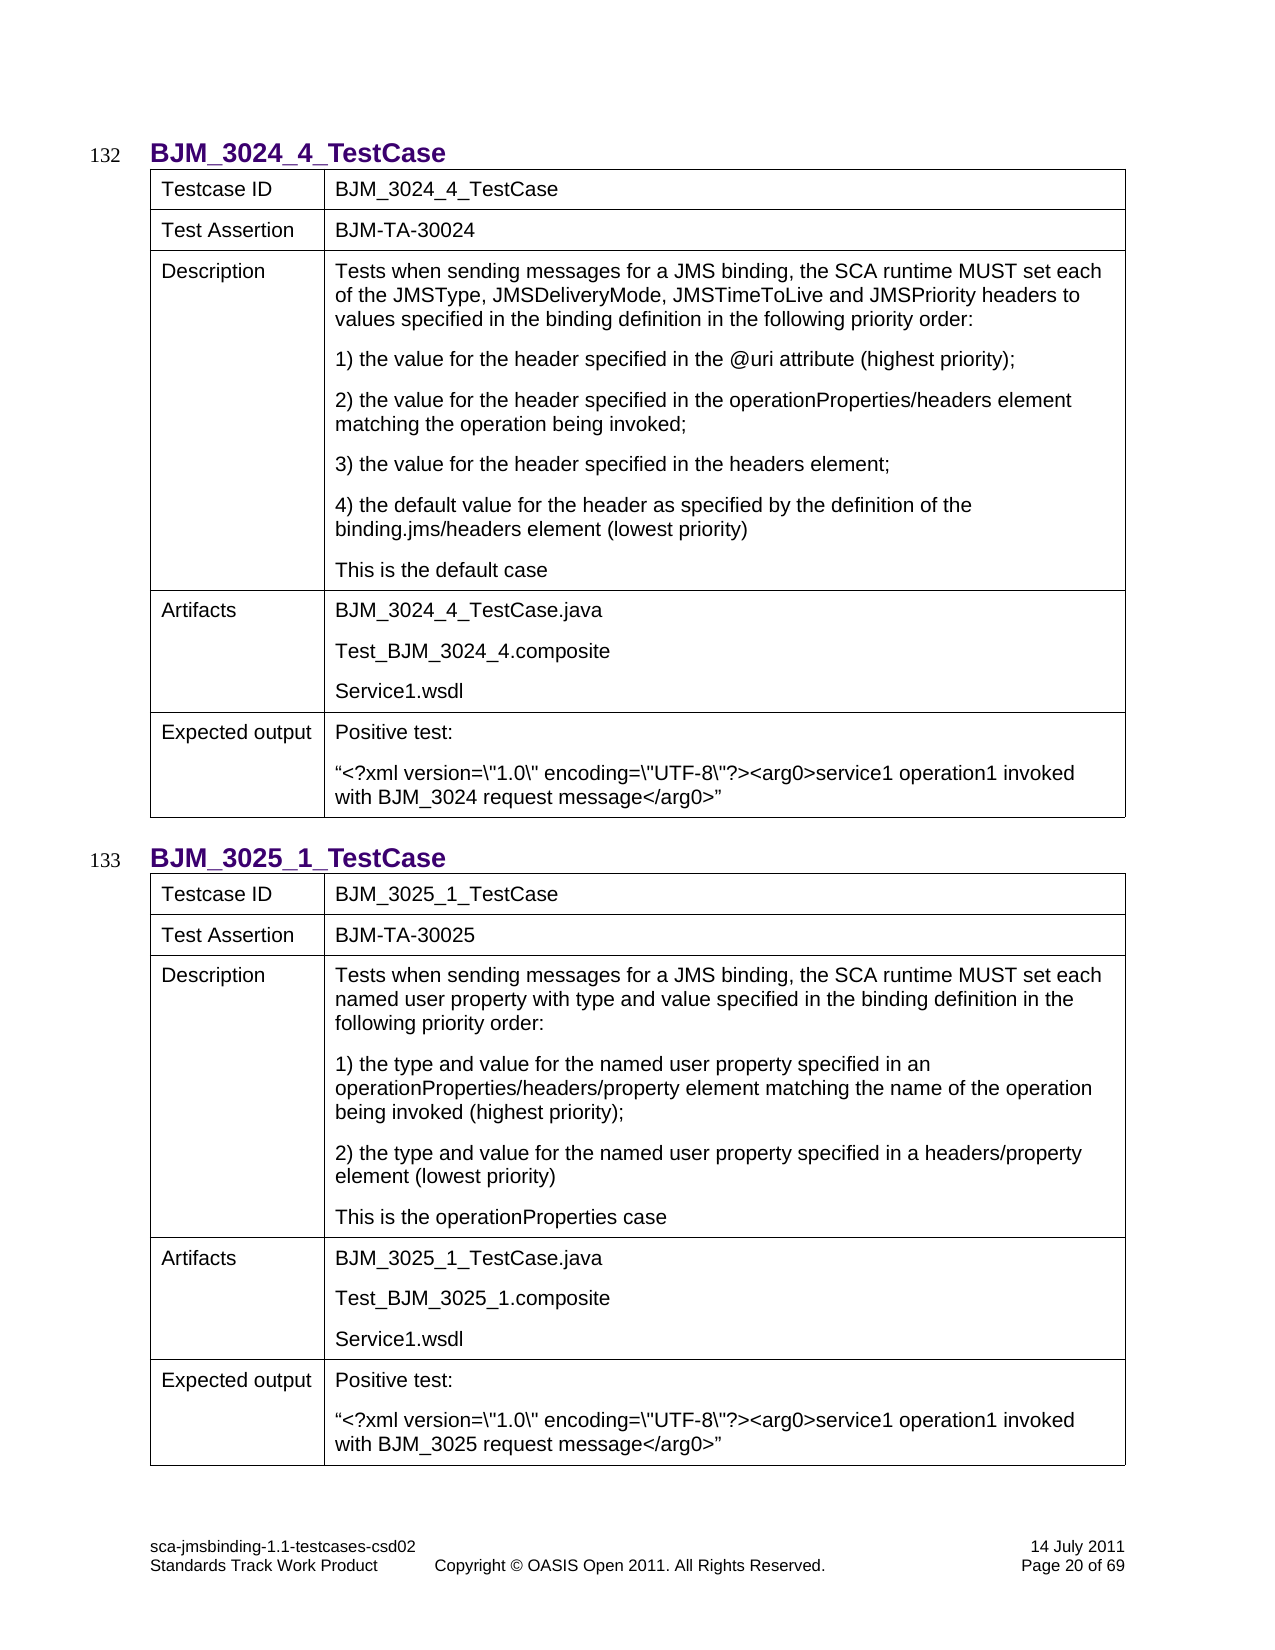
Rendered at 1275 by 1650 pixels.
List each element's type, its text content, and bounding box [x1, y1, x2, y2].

subtitle BJM_3024_4_TestCase [150, 137, 1125, 168]
table_header Testcase ID [151, 170, 324, 209]
table_cell Tests when sending messages for a JMS binding, the SCA runtime MUST set each of the JMSType, JMSDeliveryMode, JMSTimeToLive and JMSPriority headers to values specified in the binding definition in the following priority order: 1) the value for the header specified in the @uri attribute (highest priority); 2) the value for the header specified in the operationProperties/headers element matching the operation being invoked; 3) the value for the header specified in the headers element; 4) the default value for the header as specified by the definition of the binding.jms/headers element (lowest priority) This is the default case [325, 251, 1125, 590]
table_cell Expected output [151, 1360, 324, 1464]
table_cell BJM_3025_1_TestCase.java Test_BJM_3025_1.composite Service1.wsdl [325, 1238, 1125, 1359]
table_cell BJM_3024_4_TestCase.java Test_BJM_3024_4.composite Service1.wsdl [325, 591, 1125, 712]
table_cell Positive test: “<?xml version=\"1.0\" encoding=\"UTF-8\"?><arg0>service1 operation1 invoked with BJM_3025 request message</arg0>” [325, 1360, 1125, 1464]
subtitle BJM_3025_1_TestCase [150, 842, 1125, 873]
table_header Testcase ID [151, 874, 324, 914]
table_cell BJM-TA-30025 [325, 915, 1125, 955]
table_cell Artifacts [151, 1238, 324, 1359]
table_cell Artifacts [151, 591, 324, 712]
table_cell Description [151, 251, 324, 590]
table_header BJM_3024_4_TestCase [325, 170, 1125, 209]
table_cell Test Assertion [151, 210, 324, 250]
table_cell Tests when sending messages for a JMS binding, the SCA runtime MUST set each named user property with type and value specified in the binding definition in the following priority order: 1) the type and value for the named user property specified in an operationProperties/headers/property element matching the name of the operation being invoked (highest priority); 2) the type and value for the named user property specified in a headers/property element (lowest priority) This is the operationProperties case [325, 956, 1125, 1237]
table_cell Test Assertion [151, 915, 324, 955]
table_header BJM_3025_1_TestCase [325, 874, 1125, 914]
table_cell Positive test: “<?xml version=\"1.0\" encoding=\"UTF-8\"?><arg0>service1 operation1 invoked with BJM_3024 request message</arg0>” [325, 713, 1125, 817]
table_cell Description [151, 956, 324, 1237]
table_cell Expected output [151, 713, 324, 817]
table_cell BJM-TA-30024 [325, 210, 1125, 250]
